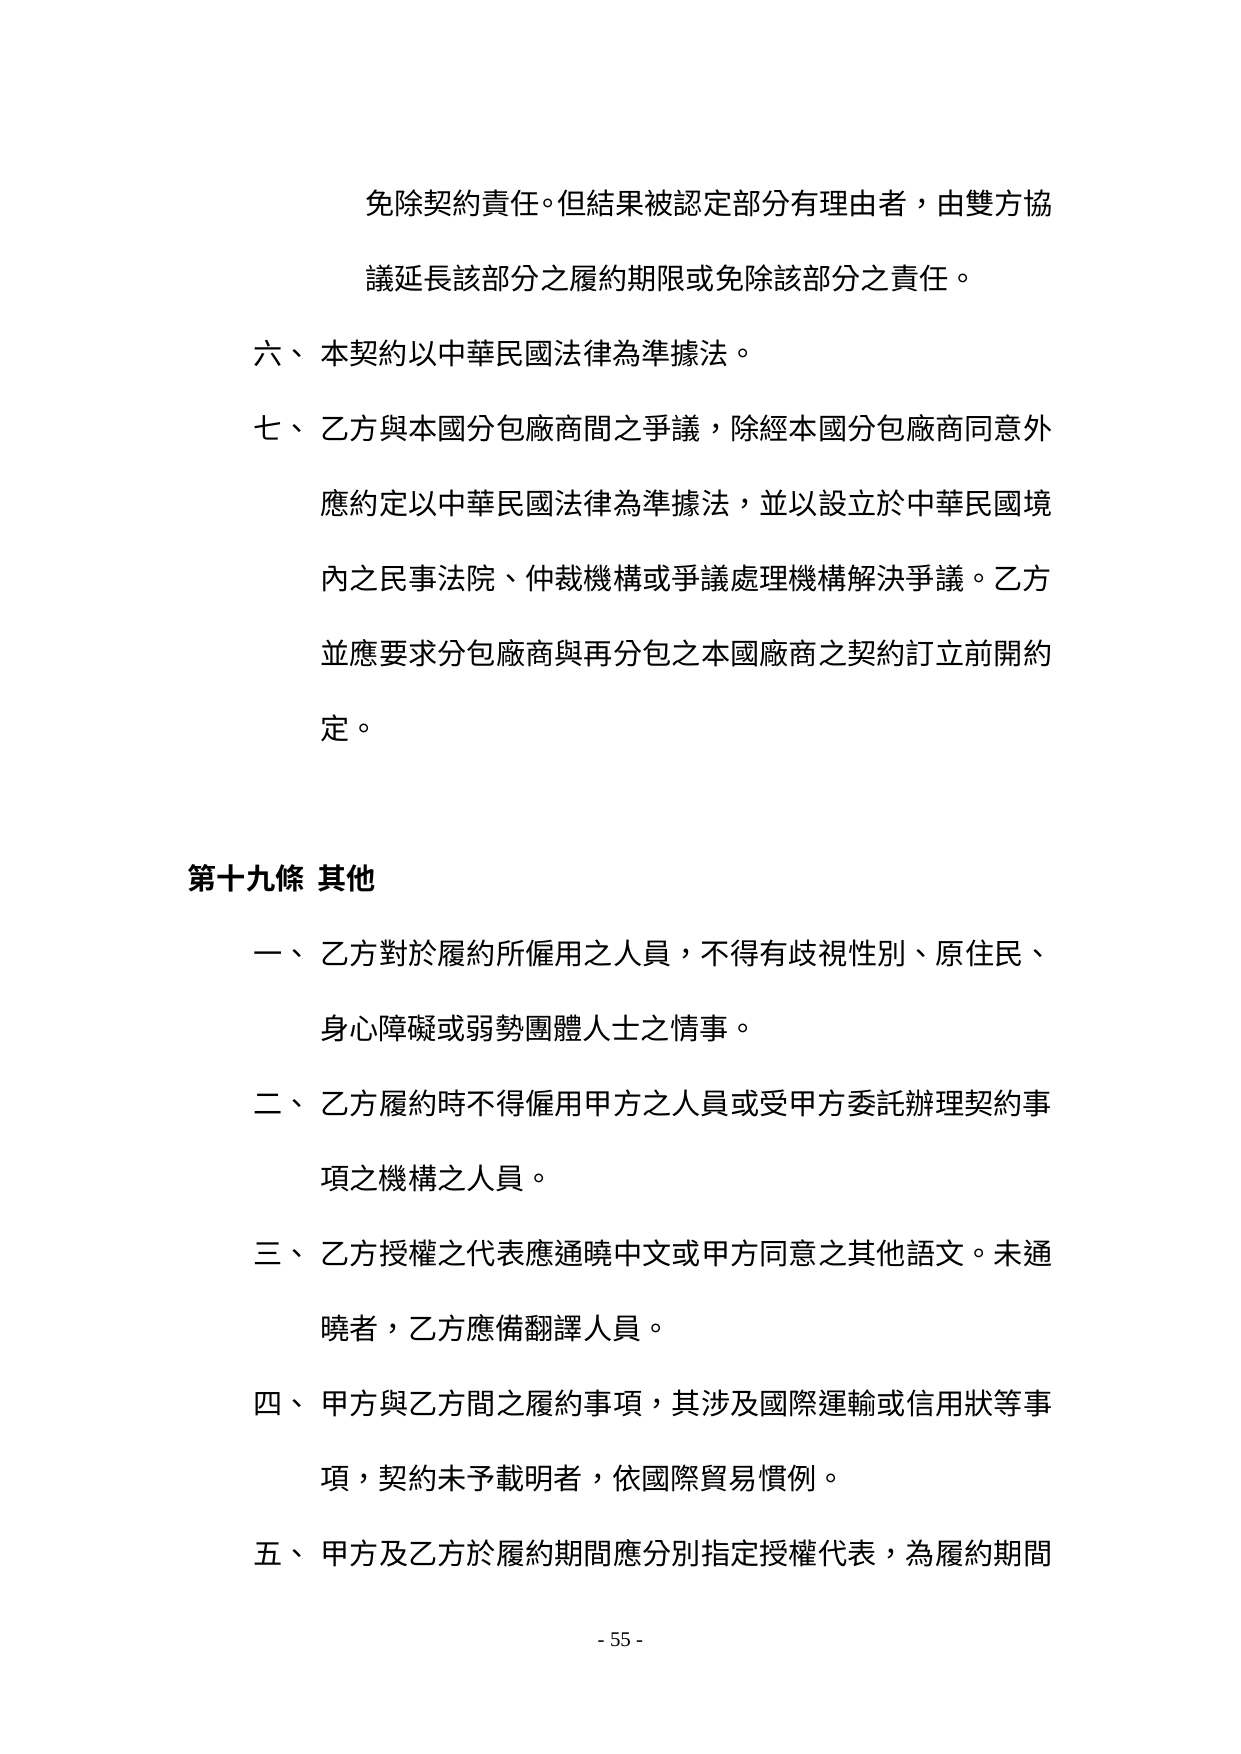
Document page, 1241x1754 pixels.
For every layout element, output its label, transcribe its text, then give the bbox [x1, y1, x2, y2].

list 甲方及乙方於履約期間應分別指定授權代表，為履約期間 [253, 1514, 1053, 1589]
list 乙方對於履約所僱用之人員，不得有歧視性別、原住民、身心障礙或弱勢團體人士之情事。 [253, 914, 1053, 1064]
list 免除契約責任。但結果被認定部分有理由者，由雙方協議延長該部分之履約期限或免除該部分之責任。 [276, 164, 1053, 314]
list 乙方與本國分包廠商間之爭議，除經本國分包廠商同意外，應約定以中華民國法律為準據法，並以設立於中華民國境內之民事法院、仲裁機構或爭議處理機構解決爭議。乙方並應要求分包廠商與再分包之本國廠商之契約訂立前開約定。 [253, 389, 1053, 764]
text 第十九條 其他 [187, 839, 1053, 914]
list 乙方履約時不得僱用甲方之人員或受甲方委託辦理契約事項之機構之人員。 [253, 1064, 1053, 1214]
list 甲方與乙方間之履約事項，其涉及國際運輸或信用狀等事項，契約未予載明者，依國際貿易慣例。 [253, 1364, 1053, 1514]
list 本契約以中華民國法律為準據法。 [253, 314, 1053, 389]
list 乙方授權之代表應通曉中文或甲方同意之其他語文。未通曉者，乙方應備翻譯人員。 [253, 1214, 1053, 1364]
